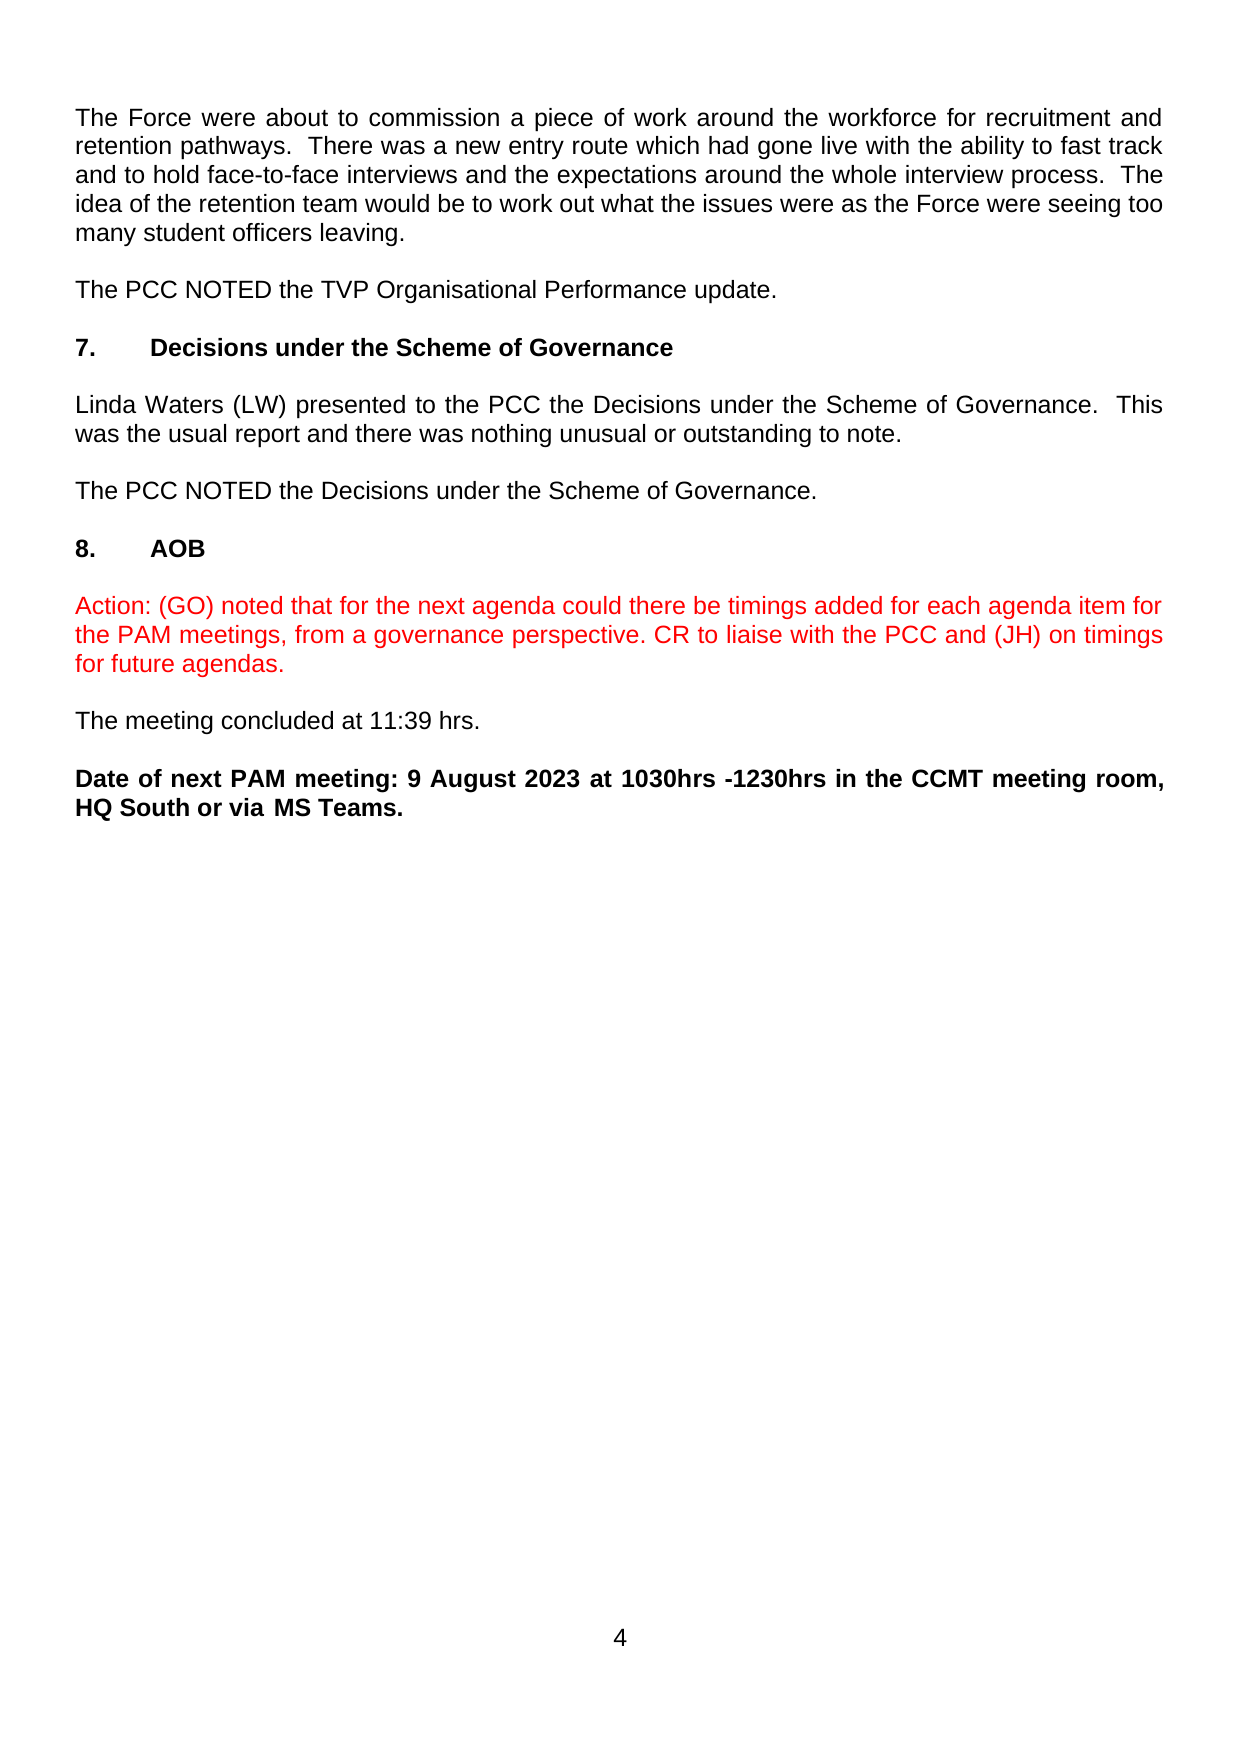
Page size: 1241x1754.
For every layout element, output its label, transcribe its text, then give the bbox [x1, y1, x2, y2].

text Linda Waters (LW) presented to the PCC the Decisions under the Scheme of Governance. This was the usual report and there was nothing unusual or outstanding to note. [75, 390, 1165, 447]
text Date of next PAM meeting: 9 August 2023 at 1030hrs -1230hrs in the CCMT meeting room, HQ South or via MS Teams. [75, 764, 1165, 821]
text The meeting concluded at 11:39 hrs. [75, 706, 1165, 735]
text The PCC NOTED the Decisions under the Scheme of Governance. [75, 476, 1165, 505]
text The PCC NOTED the TVP Organisational Performance update. [75, 275, 1165, 304]
text 8. AOB [75, 534, 1165, 562]
text Action: (GO) noted that for the next agenda could there be timings added for each agenda item for the PAM meetings, from a governance perspective. CR to liaise with the PCC and (JH) on timings for future agendas. [75, 591, 1165, 677]
text 7. Decisions under the Scheme of Governance [75, 332, 1165, 361]
text The Force were about to commission a piece of work around the workforce for recruitment and retention pathways. There was a new entry route which had gone live with the ability to fast track and to hold face-to-face interviews and the expectations around the whole interview process. The idea of the retention team would be to work out what the issues were as the Force were seeing too many student officers leaving. [75, 102, 1165, 246]
